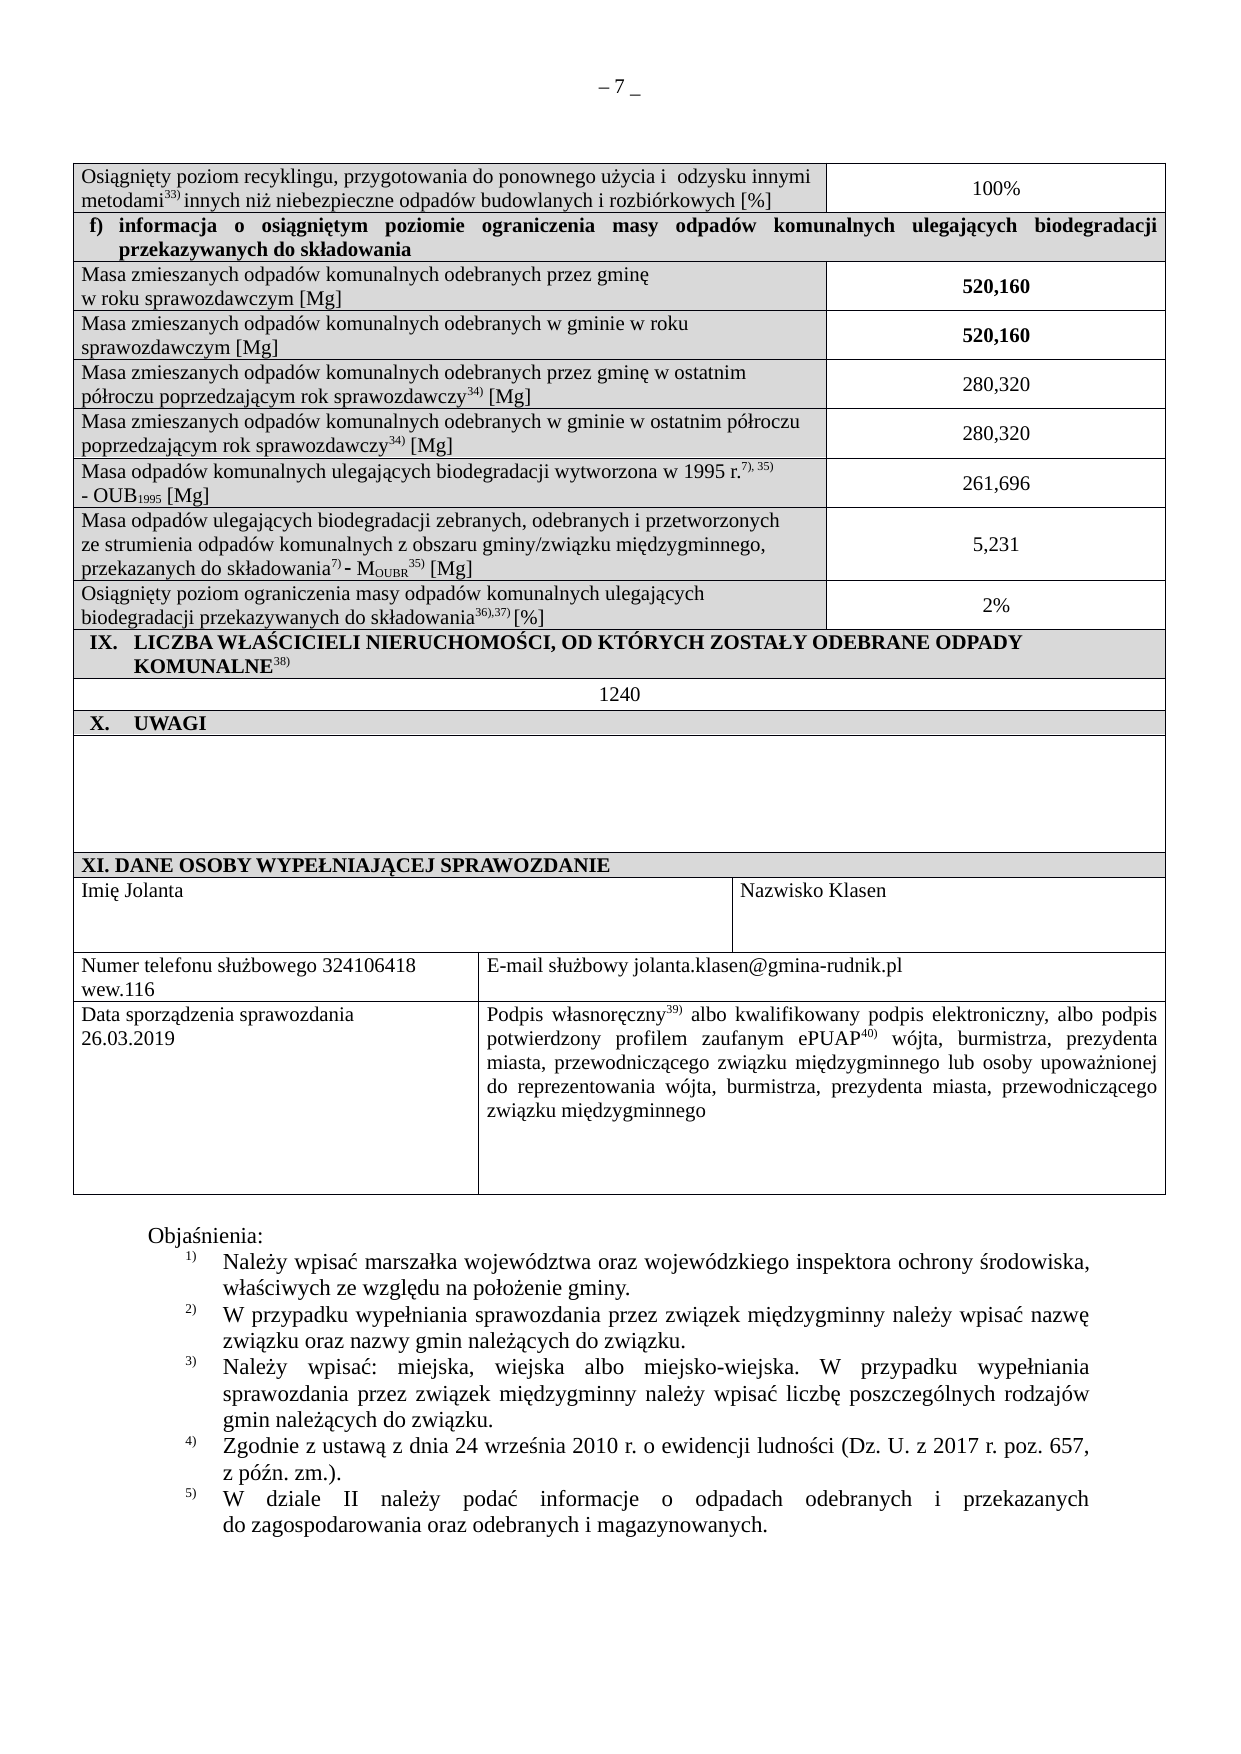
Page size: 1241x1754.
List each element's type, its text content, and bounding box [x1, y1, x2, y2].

table_cell informacja o osiągniętym poziomie ograniczenia masy odpadów komunalnych ulegających biodegradacji przekazywanych do składowania [74, 213, 1165, 261]
table_cell Osiągnięty poziom recyklingu, przygotowania do ponownego użycia i odzysku innymi metodami33) innych niż niebezpieczne odpadów budowlanych i rozbiórkowych [%] [74, 164, 826, 212]
list W dziale II należy podać informacje o odpadach odebranych i przekazanych do zagospodarowania oraz odebranych i magazynowanych. [185, 1485, 1091, 1538]
table_cell 280,320 [827, 409, 1165, 457]
table_cell Nazwisko Klasen [733, 878, 1165, 952]
table_cell Masa odpadów ulegających biodegradacji zebranych, odebranych i przetworzonych ze strumienia odpadów komunalnych z obszaru gminy/związku międzygminnego, przekazanych do składowania7)  MOUBR35) [Mg] [74, 508, 826, 580]
text Objaśnienia: [148, 1222, 1091, 1248]
table_cell Data sporządzenia sprawozdania 26.03.2019 [74, 1002, 478, 1194]
table_cell Masa odpadów komunalnych ulegających biodegradacji wytworzona w 1995 r.7), 35) - OUB1995 [Mg] [74, 459, 826, 507]
table_cell Liczba właścicieli nieruchomości, od których zostały odebrane odpady komunalne38) [74, 630, 1165, 678]
table_cell [74, 736, 1165, 852]
table_cell Masa zmieszanych odpadów komunalnych odebranych w gminie w ostatnim półroczu poprzedzającym rok sprawozdawczy34) [Mg] [74, 409, 826, 457]
table_cell Osiągnięty poziom ograniczenia masy odpadów komunalnych ulegających biodegradacji przekazywanych do składowania36),37) [%] [74, 581, 826, 629]
list Należy wpisać: miejska, wiejska albo miejsko-wiejska. W przypadku wypełniania sprawozdania przez związek międzygminny należy wpisać liczbę poszczególnych rodzajów gmin należących do związku. [185, 1353, 1091, 1432]
table_cell Masa zmieszanych odpadów komunalnych odebranych przez gminę w roku sprawozdawczym [Mg] [74, 262, 826, 310]
list Zgodnie z ustawą z dnia 24 września 2010 r. o ewidencji ludności (Dz. U. z 2017 r. poz. 657, z późn. zm.). [185, 1432, 1091, 1485]
table_cell Imię Jolanta [74, 878, 732, 952]
table_cell 5,231 [827, 508, 1165, 580]
table_cell 261,696 [827, 459, 1165, 507]
table_cell 520,160 [827, 262, 1165, 310]
table_cell Masa zmieszanych odpadów komunalnych odebranych w gminie w roku sprawozdawczym [Mg] [74, 311, 826, 359]
table_cell Podpis własnoręczny39) albo kwalifikowany podpis elektroniczny, albo podpis potwierdzony profilem zaufanym ePUAP40) wójta, burmistrza, prezydenta miasta, przewodniczącego związku międzygminnego lub osoby upoważnionej do reprezentowania wójta, burmistrza, prezydenta miasta, przewodniczącego związku międzygminnego [479, 1002, 1165, 1194]
table_cell 280,320 [827, 360, 1165, 408]
table_cell 100% [827, 164, 1165, 212]
table_cell 520,160 [827, 311, 1165, 359]
table_cell 2% [827, 581, 1165, 629]
list Należy wpisać marszałka województwa oraz wojewódzkiego inspektora ochrony środowiska, właściwych ze względu na położenie gminy. [185, 1248, 1091, 1301]
table_cell Numer telefonu służbowego 324106418 wew.116 [74, 953, 478, 1001]
list W przypadku wypełniania sprawozdania przez związek międzygminny należy wpisać nazwę związku oraz nazwy gmin należących do związku. [185, 1301, 1091, 1353]
table_cell E-mail służbowy jolanta.klasen@gmina-rudnik.pl [479, 953, 1165, 1001]
table_cell Masa zmieszanych odpadów komunalnych odebranych przez gminę w ostatnim półroczu poprzedzającym rok sprawozdawczy34) [Mg] [74, 360, 826, 408]
table_cell 1240 [74, 679, 1165, 709]
table_cell Uwagi [74, 711, 1165, 734]
table_cell XI. Dane osoby wypełniającej sprawozdanie [74, 853, 1165, 877]
